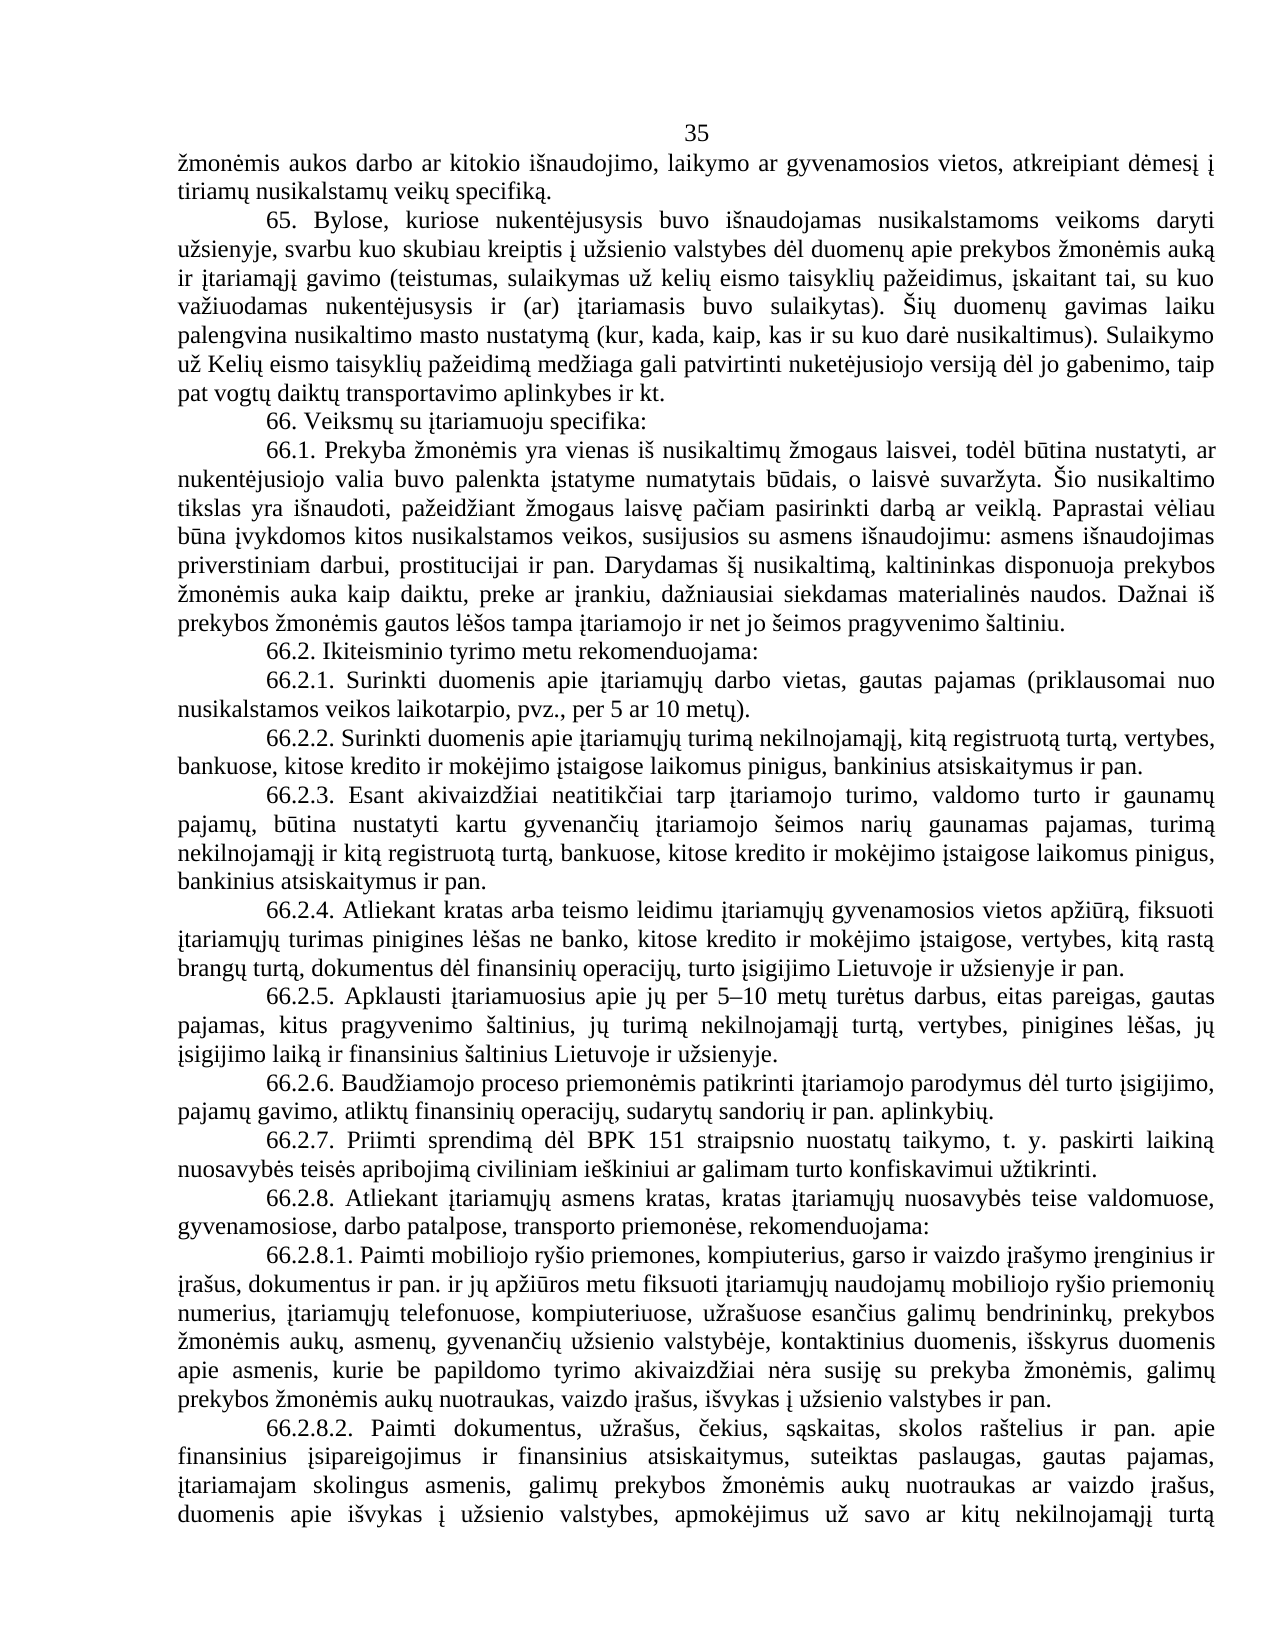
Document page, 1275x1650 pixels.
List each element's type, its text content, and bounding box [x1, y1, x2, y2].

text 66.2.5. Apklausti įtariamuosius apie jų per 5–10 metų turėtus darbus, eitas pareigas, gautas pajamas, kitus pragyvenimo šaltinius, jų turimą nekilnojamąjį turtą, vertybes, pinigines lėšas, jų įsigijimo laiką ir finansinius šaltinius Lietuvoje ir užsienyje. [177, 981, 1216, 1068]
text 66.2.7. Priimti sprendimą dėl BPK 151 straipsnio nuostatų taikymo, t. y. paskirti laikiną nuosavybės teisės apribojimą civiliniam ieškiniui ar galimam turto konfiskavimui užtikrinti. [177, 1125, 1216, 1183]
text 66.2.8.2. Paimti dokumentus, užrašus, čekius, sąskaitas, skolos raštelius ir pan. apie finansinius įsipareigojimus ir finansinius atsiskaitymus, suteiktas paslaugas, gautas pajamas, įtariamajam skolingus asmenis, galimų prekybos žmonėmis aukų nuotraukas ar vaizdo įrašus, duomenis apie išvykas į užsienio valstybes, apmokėjimus už savo ar kitų nekilnojamąjį turtą [177, 1413, 1216, 1528]
text 65. Bylose, kuriose nukentėjusysis buvo išnaudojamas nusikalstamoms veikoms daryti užsienyje, svarbu kuo skubiau kreiptis į užsienio valstybes dėl duomenų apie prekybos žmonėmis auką ir įtariamąjį gavimo (teistumas, sulaikymas už kelių eismo taisyklių pažeidimus, įskaitant tai, su kuo važiuodamas nukentėjusysis ir (ar) įtariamasis buvo sulaikytas). Šių duomenų gavimas laiku palengvina nusikaltimo masto nustatymą (kur, kada, kaip, kas ir su kuo darė nusikaltimus). Sulaikymo už Kelių eismo taisyklių pažeidimą medžiaga gali patvirtinti nuketėjusiojo versiją dėl jo gabenimo, taip pat vogtų daiktų transportavimo aplinkybes ir kt. [177, 205, 1216, 406]
text žmonėmis aukos darbo ar kitokio išnaudojimo, laikymo ar gyvenamosios vietos, atkreipiant dėmesį į tiriamų nusikalstamų veikų specifiką. [177, 148, 1216, 205]
text 66. Veiksmų su įtariamuoju specifika: [177, 406, 1216, 435]
text 66.2.8.1. Paimti mobiliojo ryšio priemones, kompiuterius, garso ir vaizdo įrašymo įrenginius ir įrašus, dokumentus ir pan. ir jų apžiūros metu fiksuoti įtariamųjų naudojamų mobiliojo ryšio priemonių numerius, įtariamųjų telefonuose, kompiuteriuose, užrašuose esančius galimų bendrininkų, prekybos žmonėmis aukų, asmenų, gyvenančių užsienio valstybėje, kontaktinius duomenis, išskyrus duomenis apie asmenis, kurie be papildomo tyrimo akivaizdžiai nėra susiję su prekyba žmonėmis, galimų prekybos žmonėmis aukų nuotraukas, vaizdo įrašus, išvykas į užsienio valstybes ir pan. [177, 1240, 1216, 1413]
text 66.2.8. Atliekant įtariamųjų asmens kratas, kratas įtariamųjų nuosavybės teise valdomuose, gyvenamosiose, darbo patalpose, transporto priemonėse, rekomenduojama: [177, 1183, 1216, 1240]
text 66.2.2. Surinkti duomenis apie įtariamųjų turimą nekilnojamąjį, kitą registruotą turtą, vertybes, bankuose, kitose kredito ir mokėjimo įstaigose laikomus pinigus, bankinius atsiskaitymus ir pan. [177, 723, 1216, 780]
text 66.2.6. Baudžiamojo proceso priemonėmis patikrinti įtariamojo parodymus dėl turto įsigijimo, pajamų gavimo, atliktų finansinių operacijų, sudarytų sandorių ir pan. aplinkybių. [177, 1068, 1216, 1125]
text 66.2.3. Esant akivaizdžiai neatitikčiai tarp įtariamojo turimo, valdomo turto ir gaunamų pajamų, būtina nustatyti kartu gyvenančių įtariamojo šeimos narių gaunamas pajamas, turimą nekilnojamąjį ir kitą registruotą turtą, bankuose, kitose kredito ir mokėjimo įstaigose laikomus pinigus, bankinius atsiskaitymus ir pan. [177, 780, 1216, 895]
text 66.2.4. Atliekant kratas arba teismo leidimu įtariamųjų gyvenamosios vietos apžiūrą, fiksuoti įtariamųjų turimas pinigines lėšas ne banko, kitose kredito ir mokėjimo įstaigose, vertybes, kitą rastą brangų turtą, dokumentus dėl finansinių operacijų, turto įsigijimo Lietuvoje ir užsienyje ir pan. [177, 895, 1216, 981]
text 66.2. Ikiteisminio tyrimo metu rekomenduojama: [177, 636, 1216, 665]
text 66.1. Prekyba žmonėmis yra vienas iš nusikaltimų žmogaus laisvei, todėl būtina nustatyti, ar nukentėjusiojo valia buvo palenkta įstatyme numatytais būdais, o laisvė suvaržyta. Šio nusikaltimo tikslas yra išnaudoti, pažeidžiant žmogaus laisvę pačiam pasirinkti darbą ar veiklą. Paprastai vėliau būna įvykdomos kitos nusikalstamos veikos, susijusios su asmens išnaudojimu: asmens išnaudojimas priverstiniam darbui, prostitucijai ir pan. Darydamas šį nusikaltimą, kaltininkas disponuoja prekybos žmonėmis auka kaip daiktu, preke ar įrankiu, dažniausiai siekdamas materialinės naudos. Dažnai iš prekybos žmonėmis gautos lėšos tampa įtariamojo ir net jo šeimos pragyvenimo šaltiniu. [177, 435, 1216, 636]
text 66.2.1. Surinkti duomenis apie įtariamųjų darbo vietas, gautas pajamas (priklausomai nuo nusikalstamos veikos laikotarpio, pvz., per 5 ar 10 metų). [177, 665, 1216, 723]
